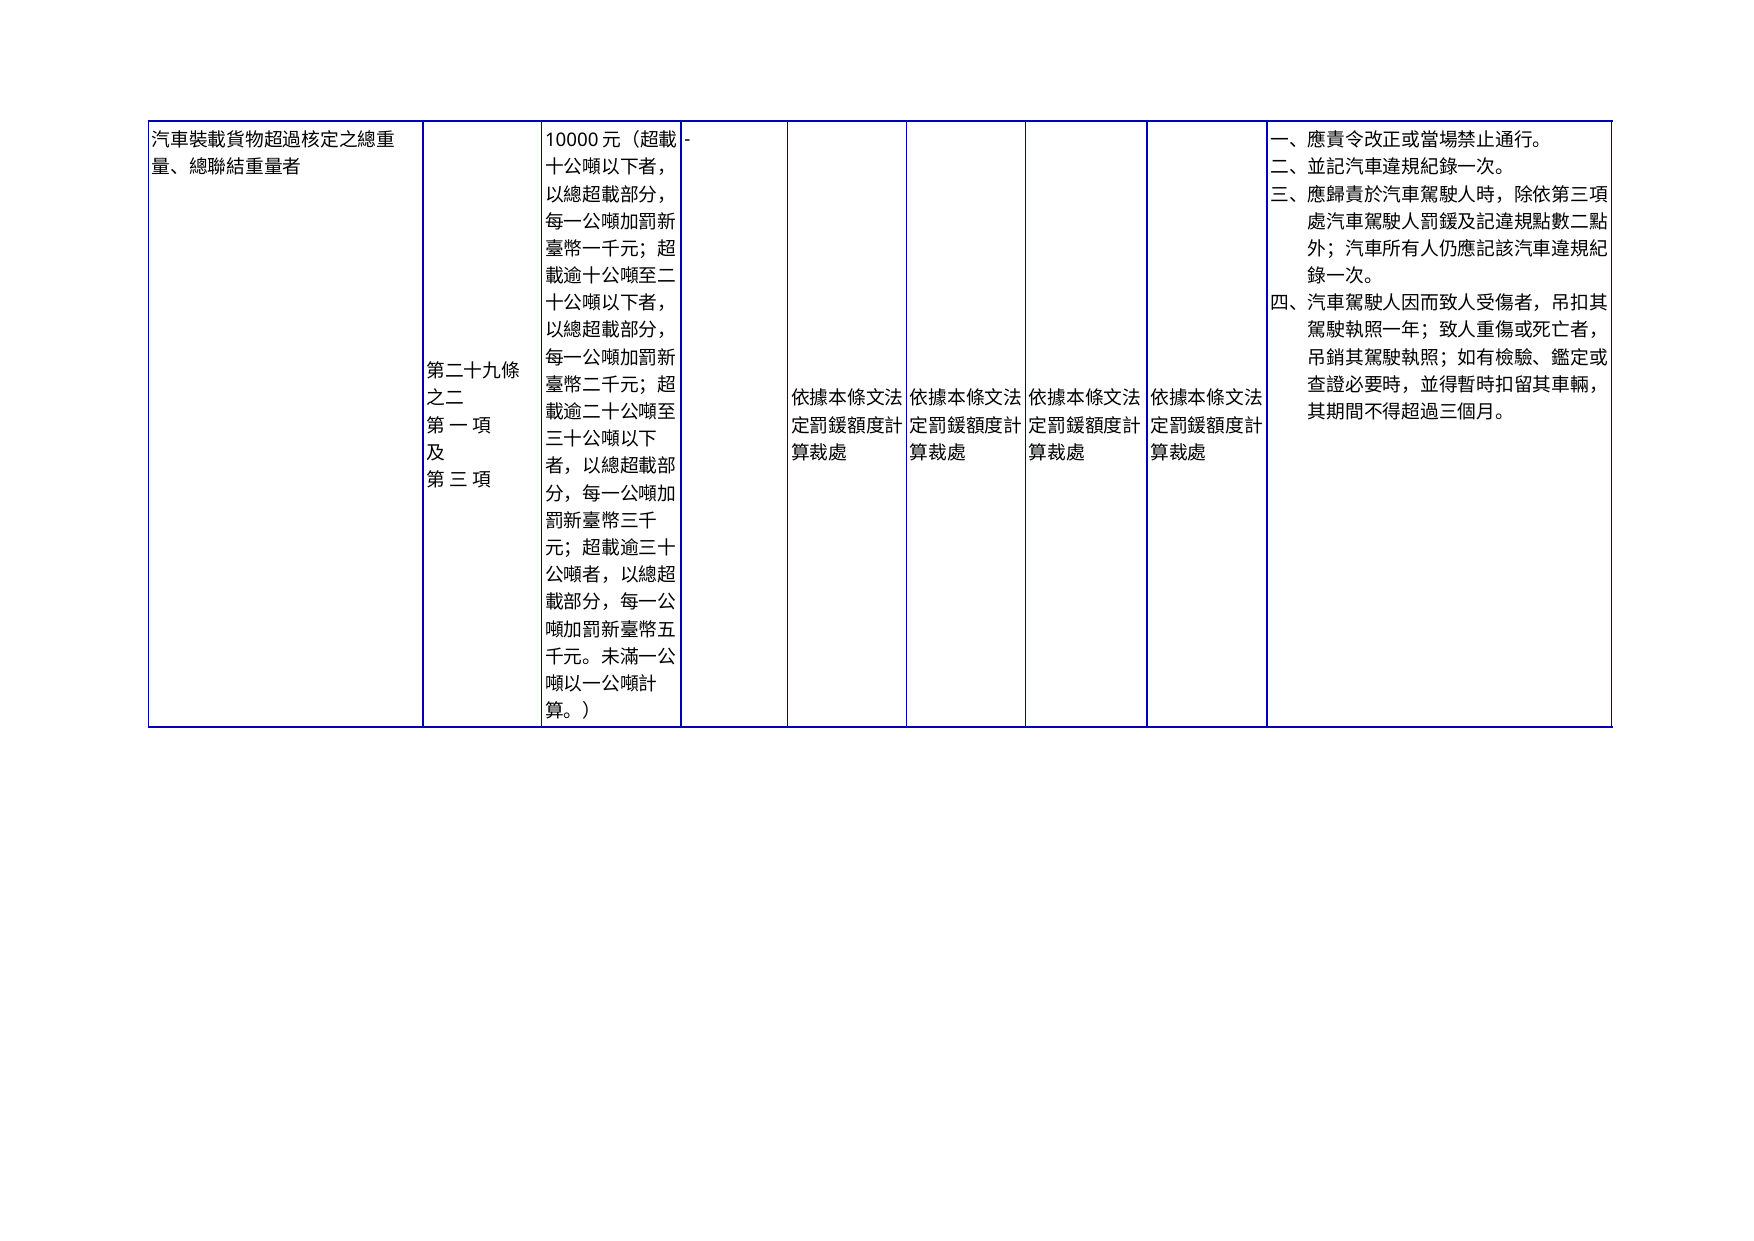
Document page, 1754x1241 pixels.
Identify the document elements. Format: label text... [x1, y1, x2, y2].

table_cell 汽車裝載貨物超過核定之總重量、總聯結重量者 [149, 122, 422, 726]
table_cell 依據本條文法定罰鍰額度計算裁處 [1026, 122, 1146, 726]
table_cell 第二十九條 之二 第 一 項 及 第 三 項 [424, 122, 541, 726]
table_cell 依據本條文法定罰鍰額度計算裁處 [907, 122, 1025, 726]
table_cell 一、應責令改正或當場禁止通行。 二、並記汽車違規紀錄一次。 三、應歸責於汽車駕駛人時，除依第三項處汽車駕駛人罰鍰及記違規點數二點外；汽車所有人仍應記該汽車違規紀錄一次。 四、汽車駕駛人因而致人受傷者，吊扣其駕駛執照一年；致人重傷或死亡者，吊銷其駕駛執照；如有檢驗、鑑定或查證必要時，並得暫時扣留其車輛，其期間不得超過三個月。 [1268, 122, 1611, 726]
table_cell - [682, 122, 787, 726]
table_cell 10000元（超載十公噸以下者，以總超載部分，每一公噸加罰新臺幣一千元；超載逾十公噸至二十公噸以下者，以總超載部分，每一公噸加罰新臺幣二千元；超載逾二十公噸至三十公噸以下者，以總超載部分，每一公噸加罰新臺幣三千元；超載逾三十公噸者，以總超載部分，每一公噸加罰新臺幣五千元。未滿一公噸以一公噸計算。） [542, 122, 680, 726]
table_cell 依據本條文法定罰鍰額度計算裁處 [788, 122, 906, 726]
table_cell 依據本條文法定罰鍰額度計算裁處 [1148, 122, 1266, 726]
